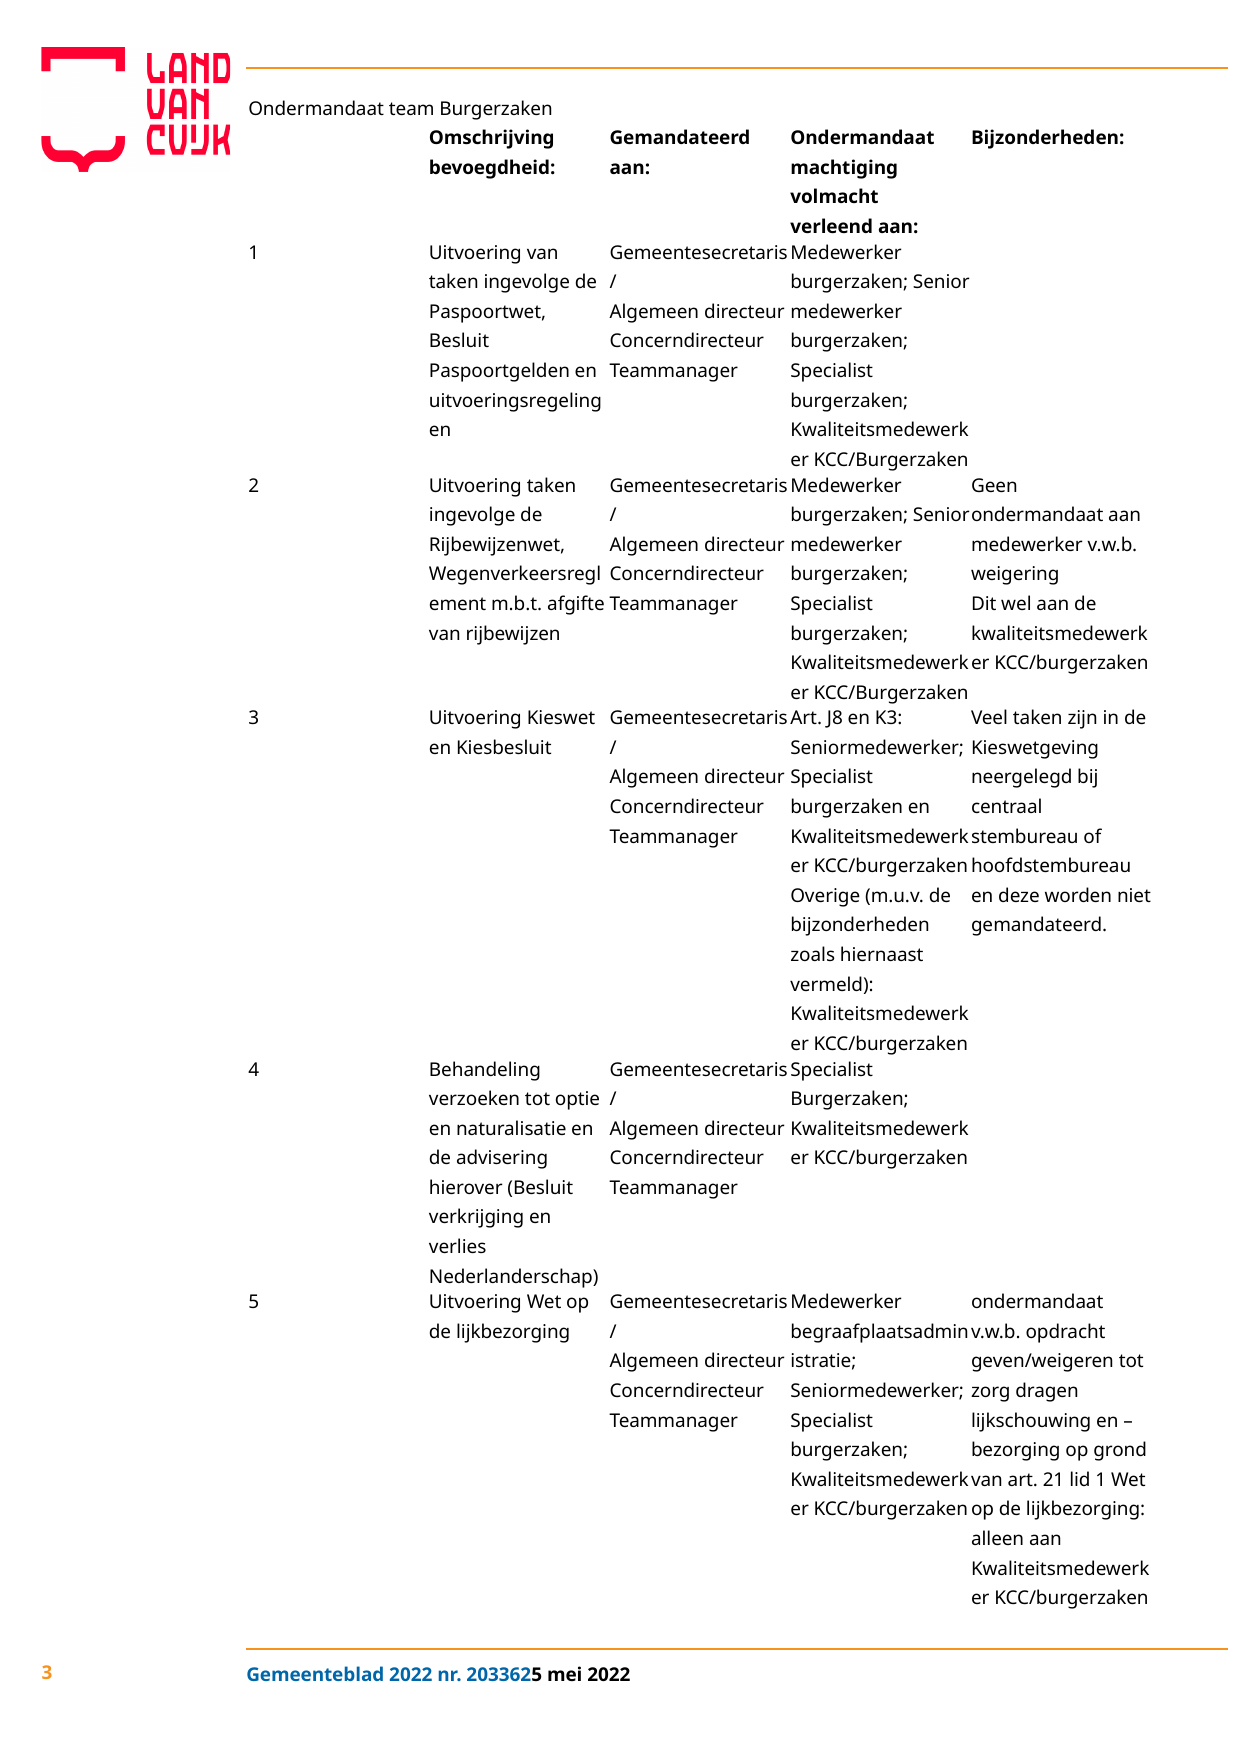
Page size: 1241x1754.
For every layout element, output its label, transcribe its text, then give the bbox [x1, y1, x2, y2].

table_cell Geen ondermandaat aan medewerker v.w.b. weigering Dit wel aan de kwaliteitsmedewerker KCC/burgerzaken [971, 472, 1152, 704]
table_cell Gemeentesecretaris/ Algemeen directeur Concerndirecteur Teammanager [609, 1056, 790, 1288]
table_cell Behandeling verzoeken tot optie en naturalisatie en de advisering hierover (Besluit verkrijging en verlies Nederlanderschap) [429, 1056, 609, 1288]
table_header Ondermandaat machtiging volmacht verleend aan: [790, 125, 971, 239]
table_cell Veel taken zijn in de Kieswetgeving neergelegd bij centraal stembureau of hoofdstembureau en deze worden niet gemandateerd. [971, 705, 1152, 1056]
table_cell Gemeentesecretaris/ Algemeen directeur Concerndirecteur Teammanager [609, 705, 790, 1056]
table_cell Gemeentesecretaris/ Algemeen directeur Concerndirecteur Teammanager [609, 472, 790, 704]
table_cell Uitvoering van taken ingevolge de Paspoortwet, Besluit Paspoortgelden en uitvoeringsregelingen [429, 239, 609, 472]
text Ondermandaat team Burgerzaken [248, 95, 1152, 121]
table_cell Uitvoering Wet op de lijkbezorging [429, 1289, 609, 1610]
table_cell 1 [248, 239, 429, 472]
table_cell 4 [248, 1056, 429, 1288]
table_cell Gemeentesecretaris/ Algemeen directeur Concerndirecteur Teammanager [609, 239, 790, 472]
table_cell Medewerker begraafplaatsadministratie; Seniormedewerker; Specialist burgerzaken; Kwaliteitsmedewerker KCC/burgerzaken [790, 1289, 971, 1610]
table_cell 2 [248, 472, 429, 704]
table_cell Medewerker burgerzaken; Senior medewerker burgerzaken; Specialist burgerzaken; Kwaliteitsmedewerker KCC/Burgerzaken [790, 239, 971, 472]
table_header Omschrijving bevoegdheid: [429, 125, 609, 239]
table_cell Art. J8 en K3: Seniormedewerker; Specialist burgerzaken en Kwaliteitsmedewerker KCC/burgerzaken Overige (m.u.v. de bijzonderheden zoals hiernaast vermeld): Kwaliteitsmedewerker KCC/burgerzaken [790, 705, 971, 1056]
table_header Gemandateerd aan: [609, 125, 790, 239]
table_cell [971, 239, 1152, 472]
table_cell ondermandaat v.w.b. opdracht geven/weigeren tot zorg dragen lijkschouwing en –bezorging op grond van art. 21 lid 1 Wet op de lijkbezorging: alleen aan Kwaliteitsmedewerker KCC/burgerzaken [971, 1289, 1152, 1610]
table_cell Uitvoering taken ingevolge de Rijbewijzenwet, Wegenverkeersreglement m.b.t. afgifte van rijbewijzen [429, 472, 609, 704]
table_cell Gemeentesecretaris/ Algemeen directeur Concerndirecteur Teammanager [609, 1289, 790, 1610]
table_cell Medewerker burgerzaken; Senior medewerker burgerzaken; Specialist burgerzaken; Kwaliteitsmedewerker KCC/Burgerzaken [790, 472, 971, 704]
table_cell Uitvoering Kieswet en Kiesbesluit [429, 705, 609, 1056]
table_cell 5 [248, 1289, 429, 1610]
table_header [248, 125, 429, 239]
table_cell 3 [248, 705, 429, 1056]
table_cell Specialist Burgerzaken; Kwaliteitsmedewerker KCC/burgerzaken [790, 1056, 971, 1288]
table_cell [971, 1056, 1152, 1288]
picture [41, 47, 231, 172]
table_header Bijzonderheden: [971, 125, 1152, 239]
